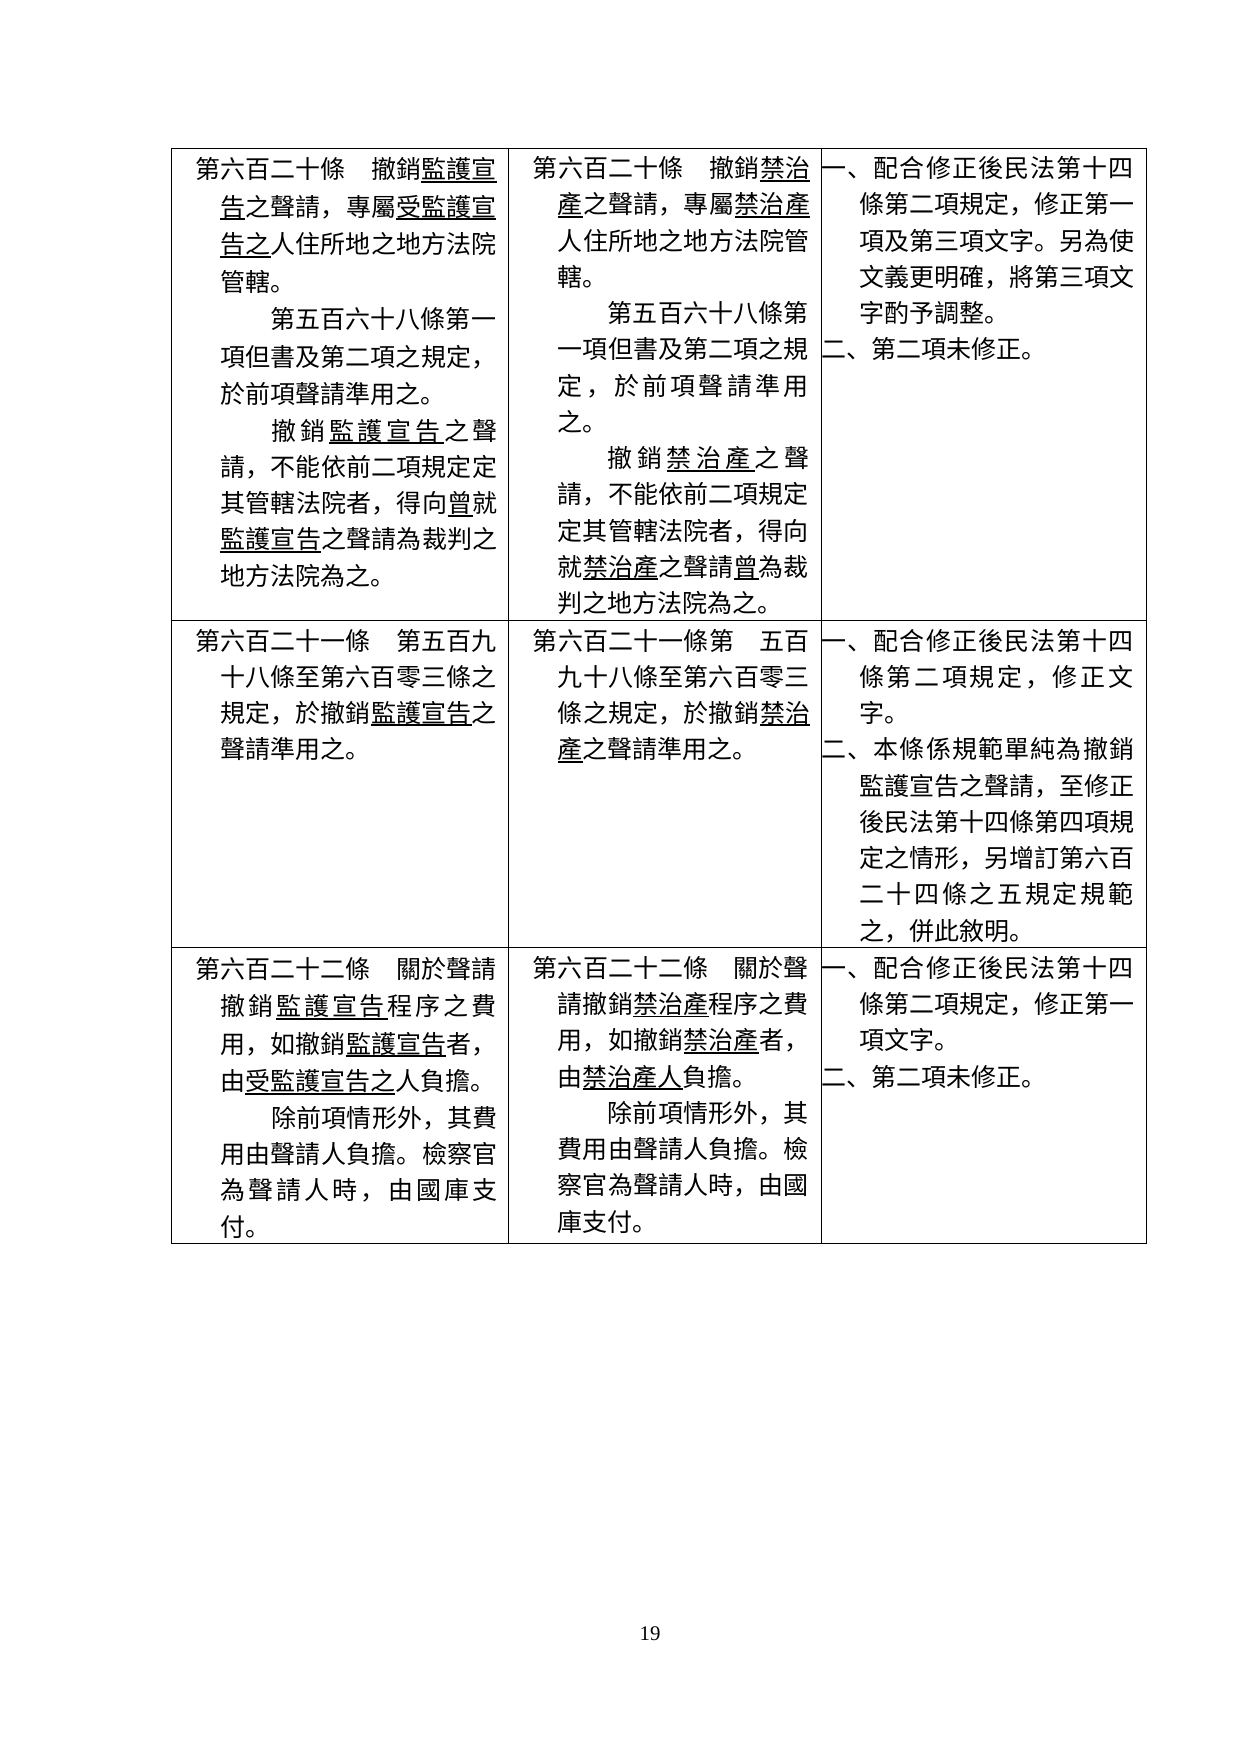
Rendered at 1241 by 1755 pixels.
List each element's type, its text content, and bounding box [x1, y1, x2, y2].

table_cell 第六百二十條 撤銷禁治產之聲請，專屬禁治產人住所地之地方法院管轄。 第五百六十八條第一項但書及第二項之規定，於前項聲請準用之。 撤銷禁治產之聲請，不能依前二項規定定其管轄法院者，得向就禁治產之聲請曾為裁判之地方法院為之。 [509, 149, 821, 620]
table_cell 一、配合修正後民法第十四條第二項規定，修正第一項及第三項文字。另為使文義更明確，將第三項文字酌予調整。 二、第二項未修正。 [822, 149, 1146, 620]
table_cell 一、配合修正後民法第十四條第二項規定，修正文字。 二、本條係規範單純為撤銷監護宣告之聲請，至修正後民法第十四條第四項規定之情形，另增訂第六百二十四條之五規定規範之，併此敘明。 [822, 621, 1146, 947]
table_cell 第六百二十條 撤銷監護宣告之聲請，專屬受監護宣告之人住所地之地方法院管轄。 第五百六十八條第一項但書及第二項之規定，於前項聲請準用之。 撤銷監護宣告之聲請，不能依前二項規定定其管轄法院者，得向曾就監護宣告之聲請為裁判之地方法院為之。 [172, 149, 508, 620]
table_cell 第六百二十一條 第五百九十八條至第六百零三條之規定，於撤銷監護宣告之聲請準用之。 [172, 621, 508, 947]
table_cell 第六百二十一條第 五百九十八條至第六百零三條之規定，於撤銷禁治產之聲請準用之。 [509, 621, 821, 947]
table_cell 第六百二十二條 關於聲請撤銷禁治產程序之費用，如撤銷禁治產者，由禁治產人負擔。 除前項情形外，其費用由聲請人負擔。檢察官為聲請人時，由國庫支付。 [509, 948, 821, 1243]
table_cell 一、配合修正後民法第十四條第二項規定，修正第一項文字。 二、第二項未修正。 [822, 948, 1146, 1243]
table_cell 第六百二十二條 關於聲請撤銷監護宣告程序之費用，如撤銷監護宣告者，由受監護宣告之人負擔。 除前項情形外，其費用由聲請人負擔。檢察官為聲請人時，由國庫支付。 [172, 948, 508, 1243]
